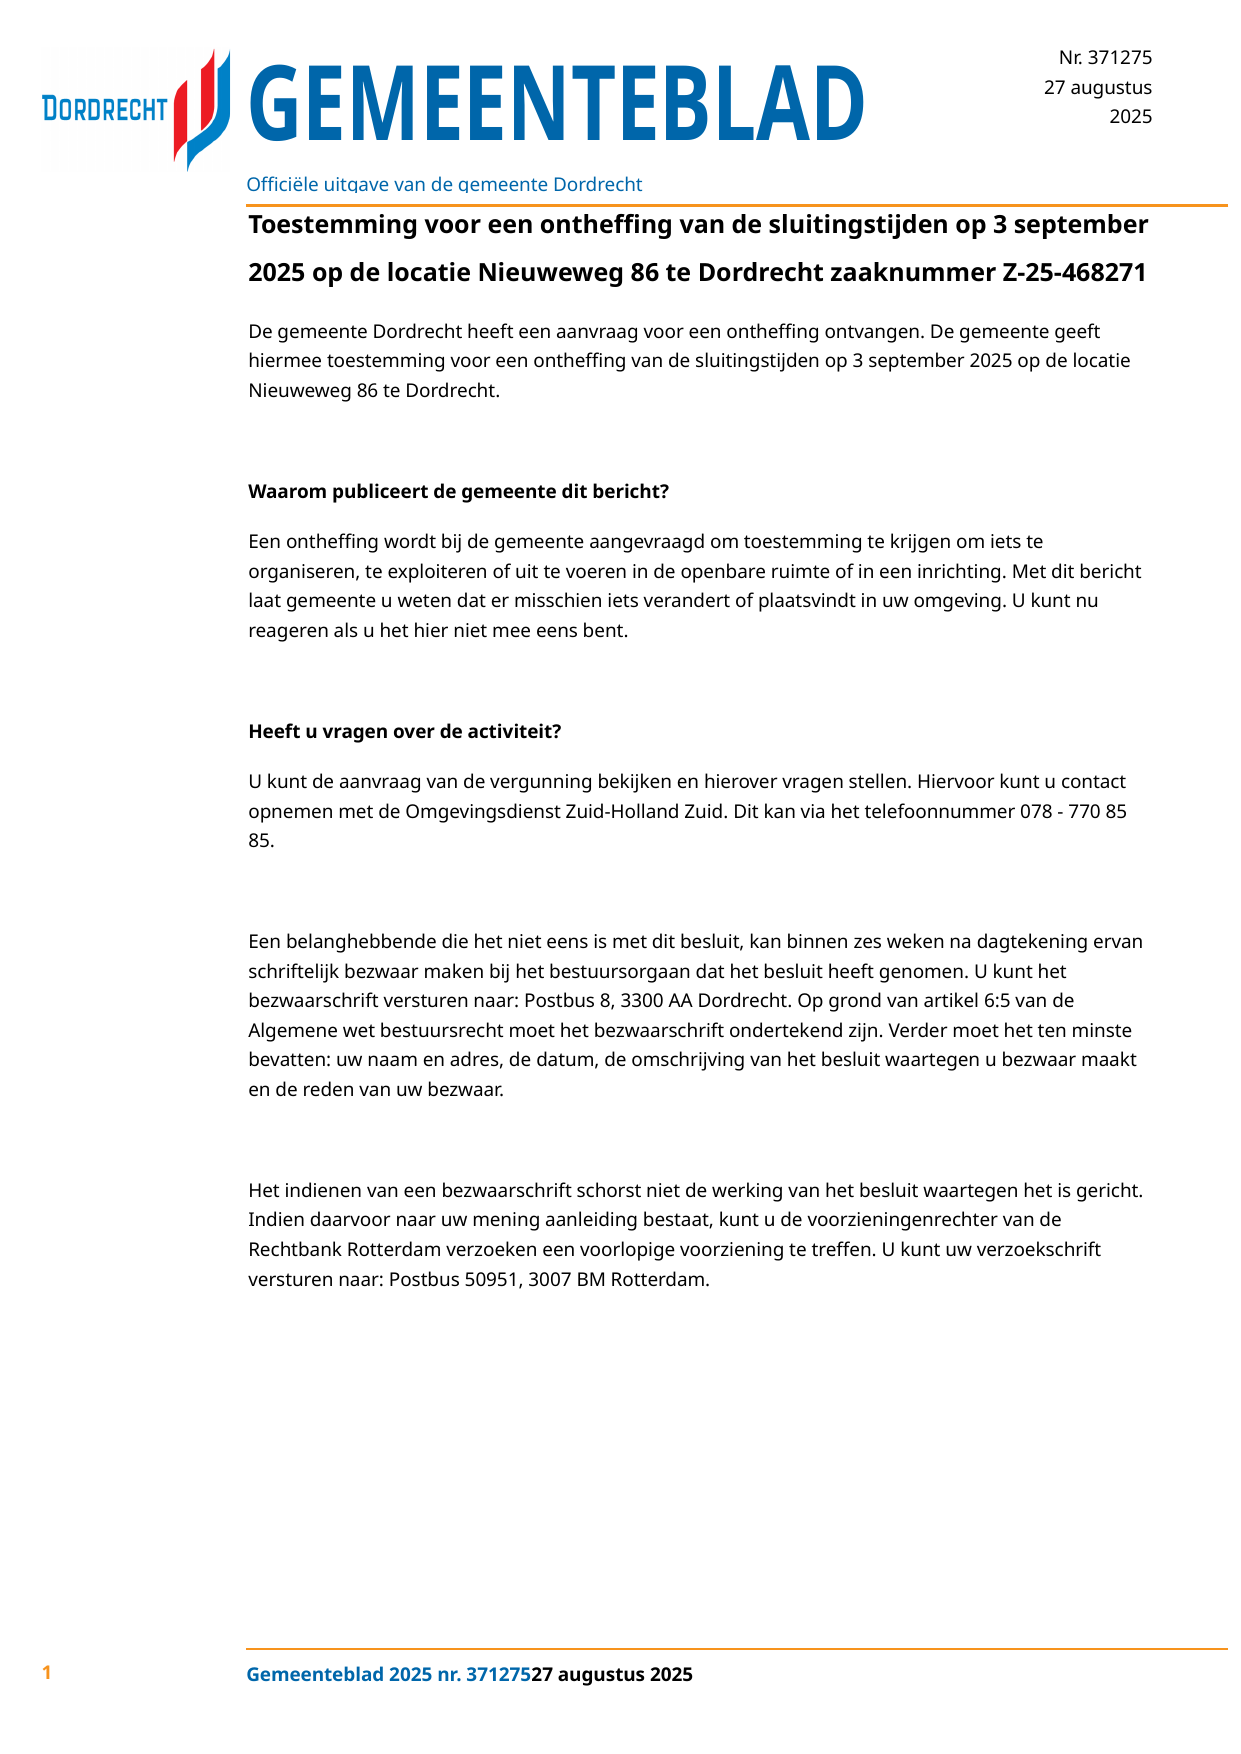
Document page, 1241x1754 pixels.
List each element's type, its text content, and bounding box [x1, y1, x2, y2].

text U kunt de aanvraag van de vergunning bekijken en hierover vragen stellen. Hiervoor kunt u contact opnemen met de Omgevingsdienst Zuid-Holland Zuid. Dit kan via het telefoonnummer 078 - 770 85 85. [248, 768, 1152, 853]
picture [41, 47, 231, 172]
text De gemeente Dordrecht heeft een aanvraag voor een ontheffing ontvangen. De gemeente geeft hiermee toestemming voor een ontheffing van de sluitingstijden op 3 september 2025 op de locatie Nieuweweg 86 te Dordrecht. [248, 318, 1152, 403]
text Heeft u vragen over de activiteit? [248, 718, 1152, 744]
text Toestemming voor een ontheffing van de sluitingstijden op 3 september 2025 op de locatie Nieuweweg 86 te Dordrecht zaaknummer Z-25-468271 [248, 207, 1152, 288]
text Waarom publiceert de gemeente dit bericht? [248, 478, 1152, 504]
text Een belanghebbende die het niet eens is met dit besluit, kan binnen zes weken na dagtekening ervan schriftelijk bezwaar maken bij het bestuursorgaan dat het besluit heeft genomen. U kunt het bezwaarschrift versturen naar: Postbus 8, 3300 AA Dordrecht. Op grond van artikel 6:5 van de Algemene wet bestuursrecht moet het bezwaarschrift ondertekend zijn. Verder moet het ten minste bevatten: uw naam en adres, de datum, de omschrijving van het besluit waartegen u bezwaar maakt en de reden van uw bezwaar. [248, 928, 1152, 1102]
text Het indienen van een bezwaarschrift schorst niet de werking van het besluit waartegen het is gericht. Indien daarvoor naar uw mening aanleiding bestaat, kunt u de voorzieningenrechter van de Rechtbank Rotterdam verzoeken een voorlopige voorziening te treffen. U kunt uw verzoekschrift versturen naar: Postbus 50951, 3007 BM Rotterdam. [248, 1177, 1152, 1292]
text Een ontheffing wordt bij de gemeente aangevraagd om toestemming te krijgen om iets te organiseren, te exploiteren of uit te voeren in de openbare ruimte of in een inrichting. Met dit bericht laat gemeente u weten dat er misschien iets verandert of plaatsvindt in uw omgeving. U kunt nu reageren als u het hier niet mee eens bent. [248, 528, 1152, 643]
